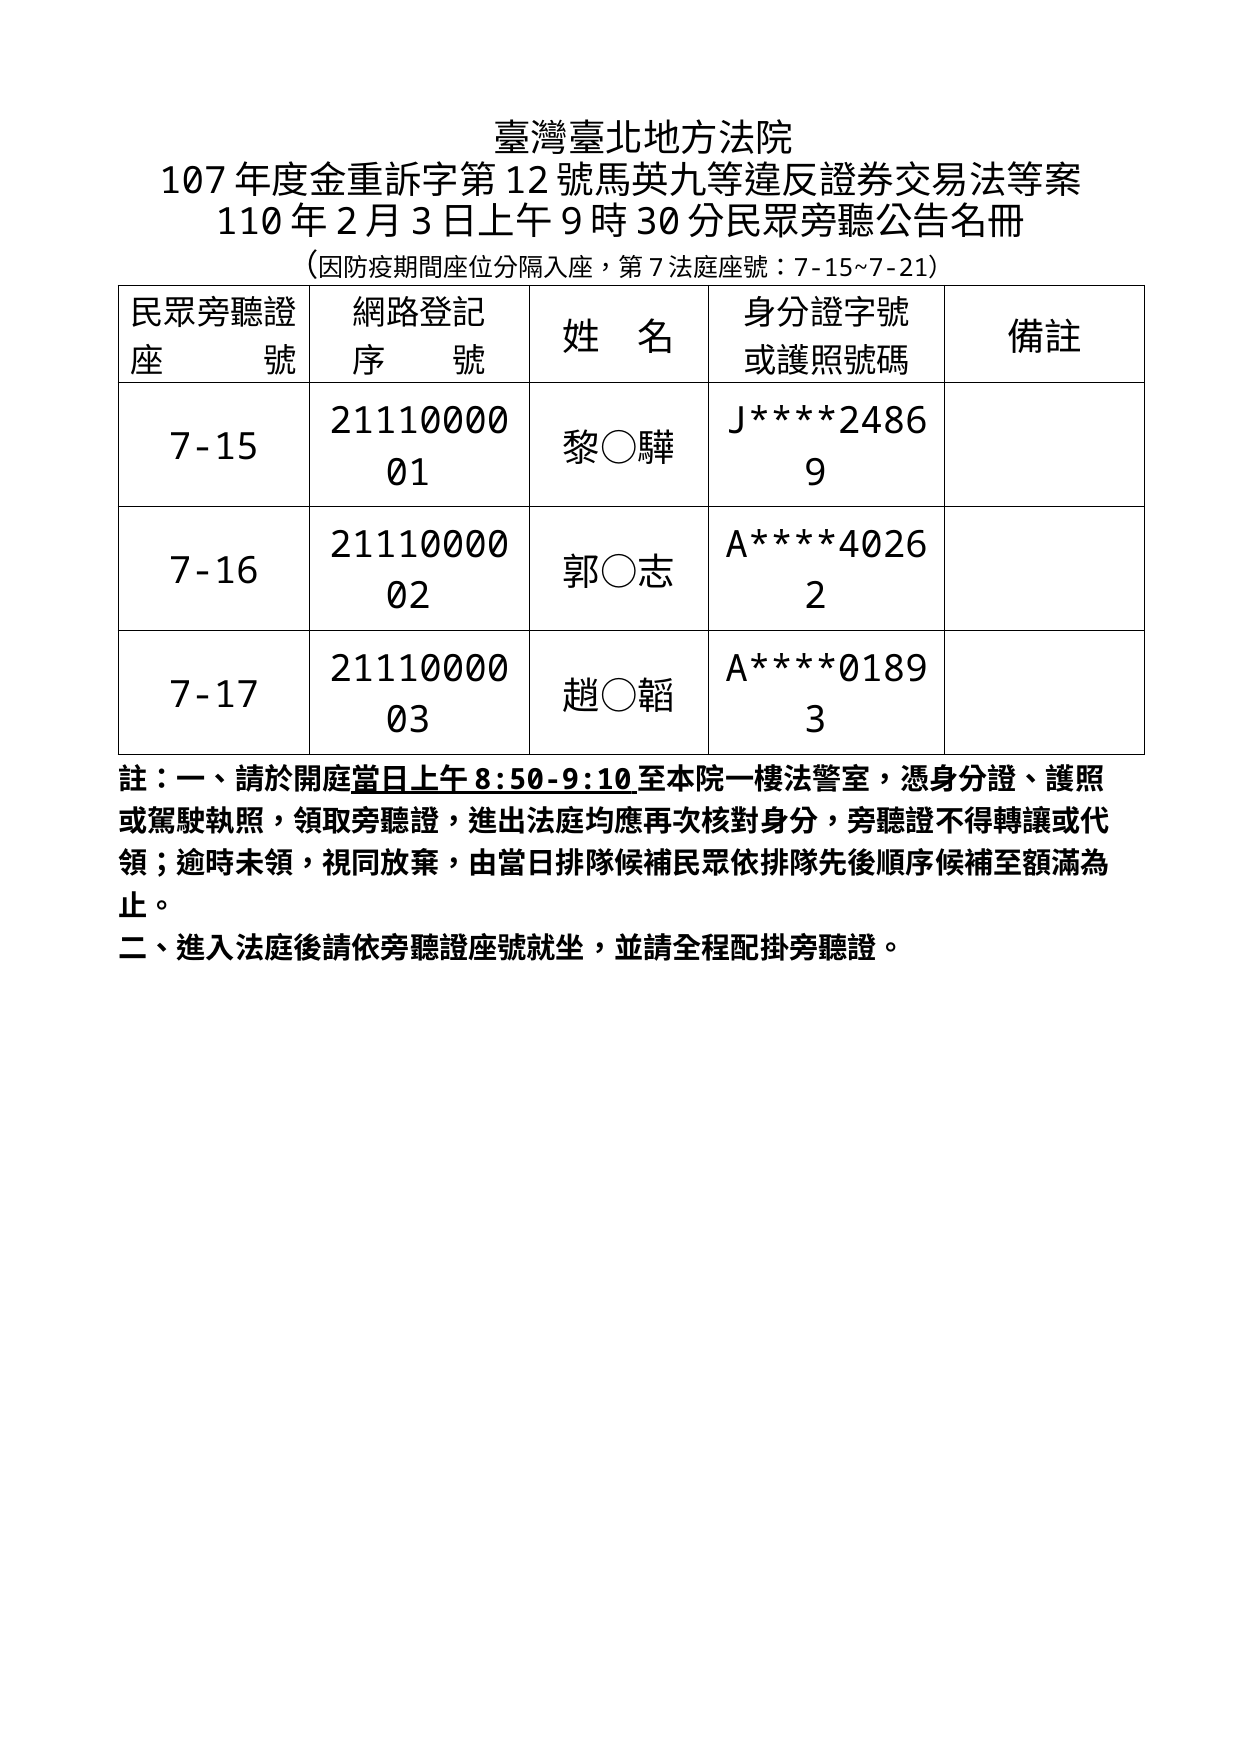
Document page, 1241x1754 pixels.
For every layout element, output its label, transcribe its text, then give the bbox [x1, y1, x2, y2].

table_header 身分證字號 或護照號碼 [709, 286, 944, 382]
table_cell [945, 507, 1144, 630]
text 註：一、請於開庭當日上午8:50-9:10至本院一樓法警室，憑身分證、護照或駕駛執照，領取旁聽證，進出法庭均應再次核對身分，旁聽證不得轉讓或代領；逾時未領，視同放棄，由當日排隊候補民眾依排隊先後順序候補至額滿為止。 [118, 755, 1122, 924]
table_cell [945, 631, 1144, 754]
table_header 備註 [945, 286, 1144, 382]
table_cell 2111000003 [310, 631, 529, 754]
text 107年度金重訴字第12號馬英九等違反證券交易法等案 [118, 160, 1122, 201]
table_cell 2111000001 [310, 383, 529, 506]
table_cell 7-17 [119, 631, 309, 754]
table_cell [945, 383, 1144, 506]
table_cell 黎○驊 [530, 383, 708, 506]
table_cell 7-16 [119, 507, 309, 630]
table_header 民眾旁聽證座 號 [119, 286, 309, 382]
text 110年2月3日上午9時30分民眾旁聽公告名冊 [118, 201, 1122, 243]
table_cell 趙○韜 [530, 631, 708, 754]
table_cell J****24869 [709, 383, 944, 506]
table_header 姓 名 [530, 286, 708, 382]
text 臺灣臺北地方法院 [193, 118, 1122, 160]
table_header 網路登記 序 號 [310, 286, 529, 382]
table_cell A****40262 [709, 507, 944, 630]
text 二、進入法庭後請依旁聽證座號就坐，並請全程配掛旁聽證。 [118, 924, 1122, 967]
table_cell 郭○志 [530, 507, 708, 630]
text （因防疫期間座位分隔入座，第7法庭座號：7-15~7-21） [118, 243, 1122, 285]
table_cell A****01893 [709, 631, 944, 754]
table_cell 2111000002 [310, 507, 529, 630]
table_cell 7-15 [119, 383, 309, 506]
